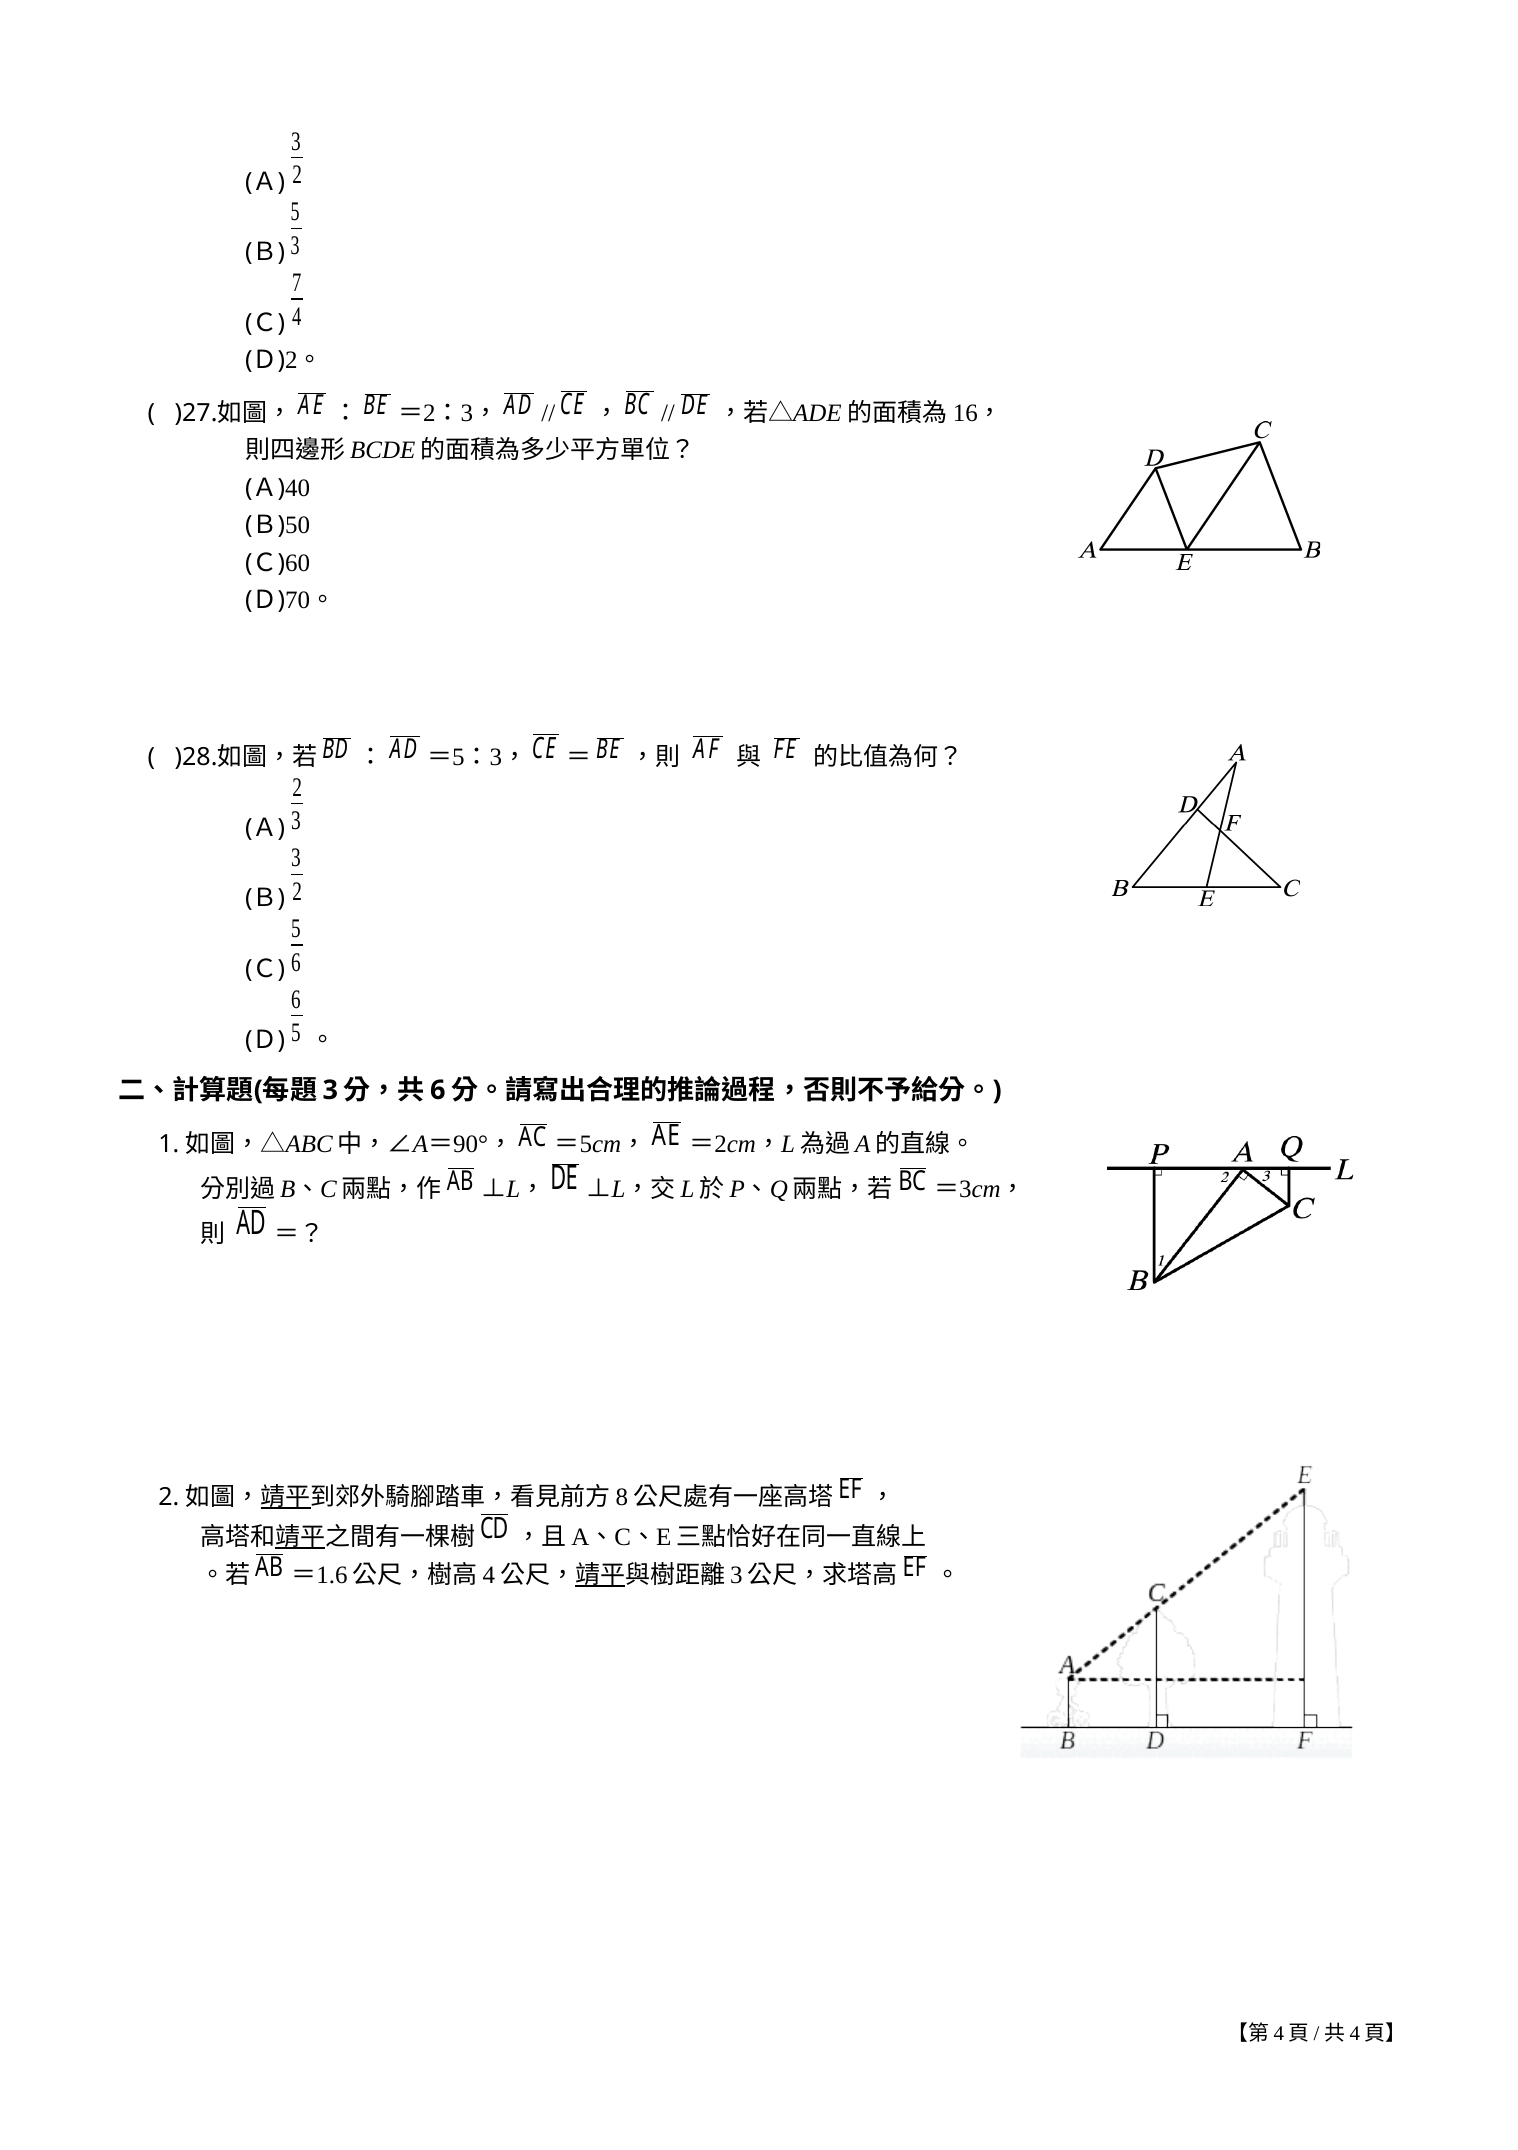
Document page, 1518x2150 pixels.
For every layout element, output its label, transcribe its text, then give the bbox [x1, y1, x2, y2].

picture [1107, 1249, 1354, 1290]
text 1. 如圖，△ABC中，∠A＝90°，＝5cm，＝2cm，L為過A的直線。 分別過B、C兩點，作⊥L，⊥L，交L於P、Q兩點，若＝3cm， 則 ＝？ [152, 1120, 1406, 1249]
text ( )27.如圖，：＝2：3，//，//，若△ADE 的面積為16， 則四邊形BCDE的面積為多少平方單位？ (Ａ)40 (Ｂ)50 (Ｃ)60 (Ｄ)70。 [147, 389, 1406, 616]
text 2. 如圖，靖平到郊外騎腳踏車，看見前方8公尺處有一座高塔， 高塔和靖平之間有一棵樹，且A、C、E三點恰好在同一直線上 。若＝1.6公尺，樹高4公尺，靖平與樹距離3公尺，求塔高。 [152, 1474, 1406, 1590]
text 二、計算題(每題3分，共6分。請寫出合理的推論過程，否則不予給分。) [118, 1068, 1406, 1107]
text ( )26.如圖，、、分別為∠BAC、∠ABC、∠ACB的角平分線， 且相交於I點，若＝10，＝9，＝6，則＝？ (Ａ) (Ｂ) (Ｃ) (Ｄ)2。 [147, 127, 1406, 376]
text ( )28.如圖，若：＝5：3，＝，則 與 的比值為何？ (Ａ) (Ｂ) (Ｃ) (Ｄ)。 [147, 732, 1406, 1055]
